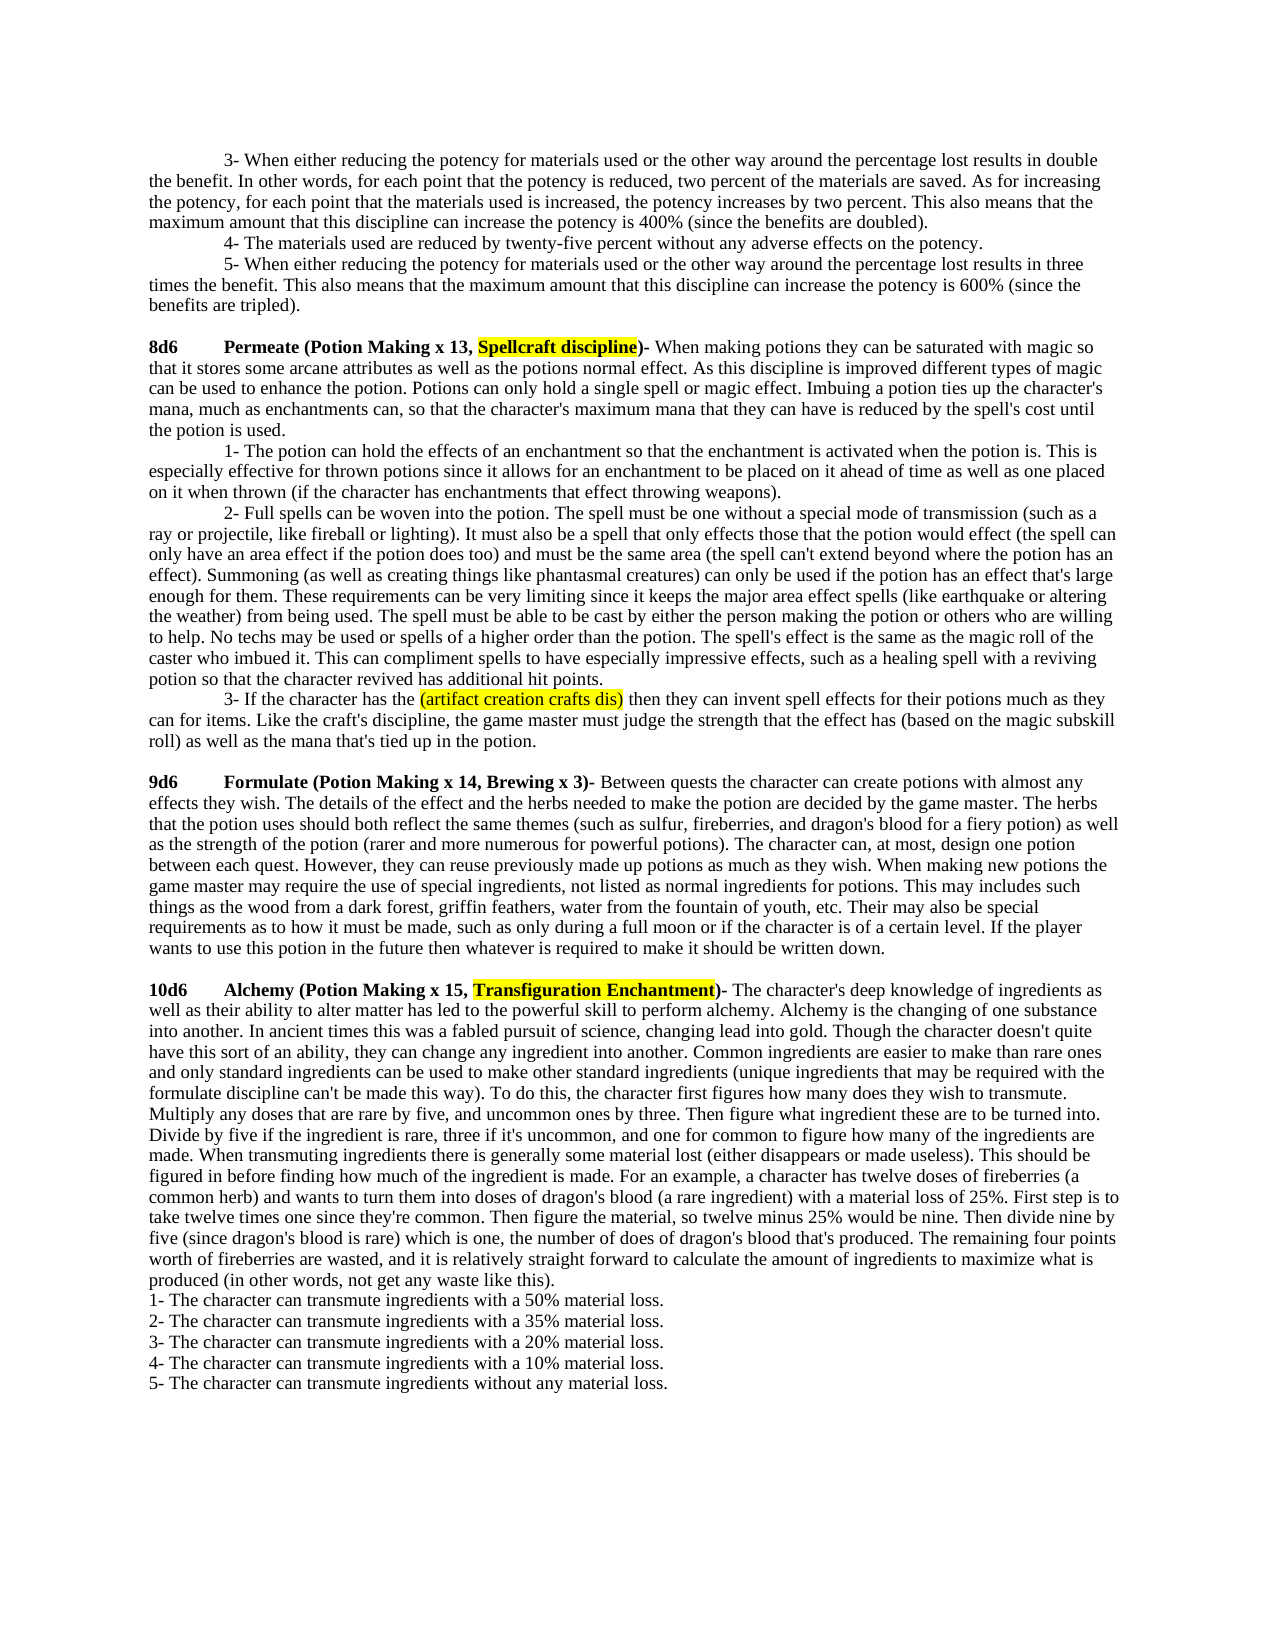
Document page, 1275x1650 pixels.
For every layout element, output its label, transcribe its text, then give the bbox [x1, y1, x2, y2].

text 2- The character can transmute ingredients with a 35% material loss. [148, 1311, 1122, 1332]
text 9d6 Formulate (Potion Making x 14, Brewing x 3)- Between quests the character can create potions with almost any effects they wish. The details of the effect and the herbs needed to make the potion are decided by the game master. The herbs that the potion uses should both reflect the same themes (such as sulfur, fireberries, and dragon's blood for a fiery potion) as well as the strength of the potion (rarer and more numerous for powerful potions). The character can, at most, design one potion between each quest. However, they can reuse previously made up potions as much as they wish. When making new potions the game master may require the use of special ingredients, not listed as normal ingredients for potions. This may includes such things as the wood from a dark forest, griffin feathers, water from the fountain of youth, etc. Their may also be special requirements as to how it must be made, such as only during a full moon or if the character is of a certain level. If the player wants to use this potion in the future then whatever is required to make it should be written down. [148, 772, 1122, 958]
text 4- The materials used are reduced by twenty-five percent without any adverse effects on the potency. [148, 233, 1122, 254]
text 3- The character can transmute ingredients with a 20% material loss. [148, 1332, 1122, 1352]
text 1- The potion can hold the effects of an enchantment so that the enchantment is activated when the potion is. This is especially effective for thrown potions since it allows for an enchantment to be placed on it ahead of time as well as one placed on it when thrown (if the character has enchantments that effect throwing weapons). [148, 440, 1122, 502]
text 10d6 Alchemy (Potion Making x 15, Transfiguration Enchantment)- The character's deep knowledge of ingredients as well as their ability to alter matter has led to the powerful skill to perform alchemy. Alchemy is the changing of one substance into another. In ancient times this was a fabled pursuit of science, changing lead into gold. Though the character doesn't quite have this sort of an ability, they can change any ingredient into another. Common ingredients are easier to make than rare ones and only standard ingredients can be used to make other standard ingredients (unique ingredients that may be required with the formulate discipline can't be made this way). To do this, the character first figures how many does they wish to transmute. Multiply any doses that are rare by five, and uncommon ones by three. Then figure what ingredient these are to be turned into. Divide by five if the ingredient is rare, three if it's uncommon, and one for common to figure how many of the ingredients are made. When transmuting ingredients there is generally some material lost (either disappears or made useless). This should be figured in before finding how much of the ingredient is made. For an example, a character has twelve doses of fireberries (a common herb) and wants to turn them into doses of dragon's blood (a rare ingredient) with a material loss of 25%. First step is to take twelve times one since they're common. Then figure the material, so twelve minus 25% would be nine. Then divide nine by five (since dragon's blood is rare) which is one, the number of does of dragon's blood that's produced. The remaining four points worth of fireberries are wasted, and it is relatively straight forward to calculate the amount of ingredients to maximize what is produced (in other words, not get any waste like this). [148, 979, 1122, 1290]
text 5- When either reducing the potency for materials used or the other way around the percentage lost results in three times the benefit. This also means that the maximum amount that this discipline can increase the potency is 600% (since the benefits are tripled). [148, 254, 1122, 316]
text 4- The character can transmute ingredients with a 10% material loss. [148, 1352, 1122, 1373]
text 3- When either reducing the potency for materials used or the other way around the percentage lost results in double the benefit. In other words, for each point that the potency is reduced, two percent of the materials are saved. As for increasing the potency, for each point that the materials used is increased, the potency increases by two percent. This also means that the maximum amount that this discipline can increase the potency is 400% (since the benefits are doubled). [148, 150, 1122, 233]
text 8d6 Permeate (Potion Making x 13, Spellcraft discipline)- When making potions they can be saturated with magic so that it stores some arcane attributes as well as the potions normal effect. As this discipline is improved different types of magic can be used to enhance the potion. Potions can only hold a single spell or magic effect. Imbuing a potion ties up the character's mana, much as enchantments can, so that the character's maximum mana that they can have is reduced by the spell's cost until the potion is used. [148, 337, 1122, 440]
text 1- The character can transmute ingredients with a 50% material loss. [148, 1290, 1122, 1311]
text 3- If the character has the (artifact creation crafts dis) then they can invent spell effects for their potions much as they can for items. Like the craft's discipline, the game master must judge the strength that the effect has (based on the magic subskill roll) as well as the mana that's tied up in the potion. [148, 689, 1122, 751]
text 5- The character can transmute ingredients without any material loss. [148, 1373, 1122, 1394]
text 2- Full spells can be woven into the potion. The spell must be one without a special mode of transmission (such as a ray or projectile, like fireball or lighting). It must also be a spell that only effects those that the potion would effect (the spell can only have an area effect if the potion does too) and must be the same area (the spell can't extend beyond where the potion has an effect). Summoning (as well as creating things like phantasmal creatures) can only be used if the potion has an effect that's large enough for them. These requirements can be very limiting since it keeps the major area effect spells (like earthquake or altering the weather) from being used. The spell must be able to be cast by either the person making the potion or others who are willing to help. No techs may be used or spells of a higher order than the potion. The spell's effect is the same as the magic roll of the caster who imbued it. This can compliment spells to have especially impressive effects, such as a healing spell with a reviving potion so that the character revived has additional hit points. [148, 502, 1122, 689]
